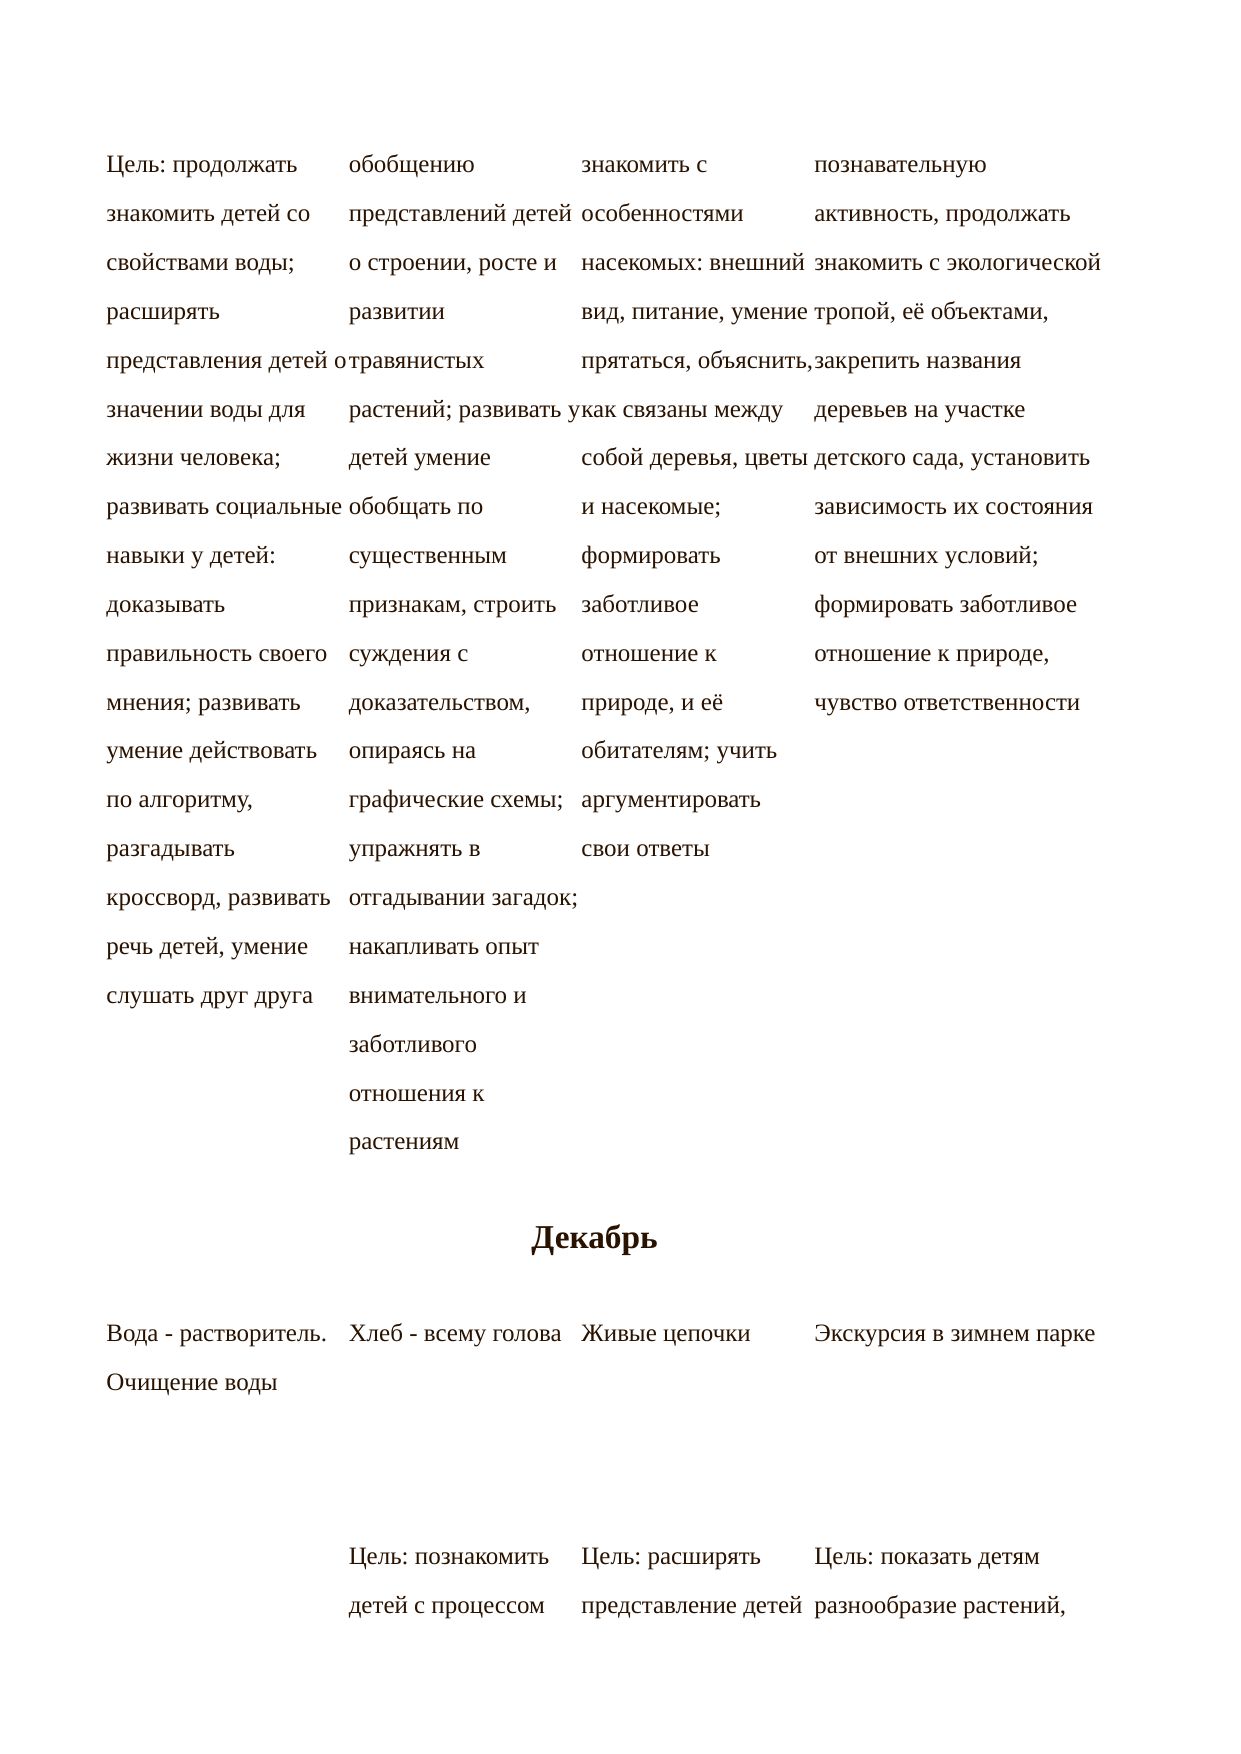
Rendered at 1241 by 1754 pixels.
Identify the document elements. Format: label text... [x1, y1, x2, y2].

table_cell Живые цепочки Цель: расширять представление детей [581, 1287, 814, 1619]
table_cell познавательную активность, продолжать знакомить с экологической тропой, её объектами, закрепить названия деревьев на участке детского сада, установить зависимость их состояния от внешних условий; формировать заботливое отношение к природе, чувство ответственности [814, 118, 1104, 1186]
table_cell Экскурсия в зимнем парке Цель: показать детям разнообразие растений, [814, 1287, 1104, 1619]
table_cell знакомить с особенностями насекомых: внешний вид, питание, умение прятаться, объяснить, как связаны между собой деревья, цветы и насекомые; формировать заботливое отношение к природе, и её обитателям; учить аргументировать свои ответы [581, 118, 814, 1186]
table_cell обобщению представлений детей о строении, росте и развитии травянистых растений; развивать у детей умение обобщать по существенным признакам, строить суждения с доказательством, опираясь на графические схемы; упражнять в отгадывании загадок; накапливать опыт внимательного и заботливого отношения к растениям [349, 118, 581, 1186]
table_cell Хлеб - всему голова Цель: познакомить детей с процессом [349, 1287, 581, 1619]
table_cell Декабрь [106, 1186, 1104, 1287]
table_cell Вода - растворитель. Очищение воды [106, 1287, 348, 1619]
table_cell Цель: продолжать знакомить детей со свойствами воды; расширять представления детей о значении воды для жизни человека; развивать социальные навыки у детей: доказывать правильность своего мнения; развивать умение действовать по алгоритму, разгадывать кроссворд, развивать речь детей, умение слушать друг друга [106, 118, 348, 1186]
